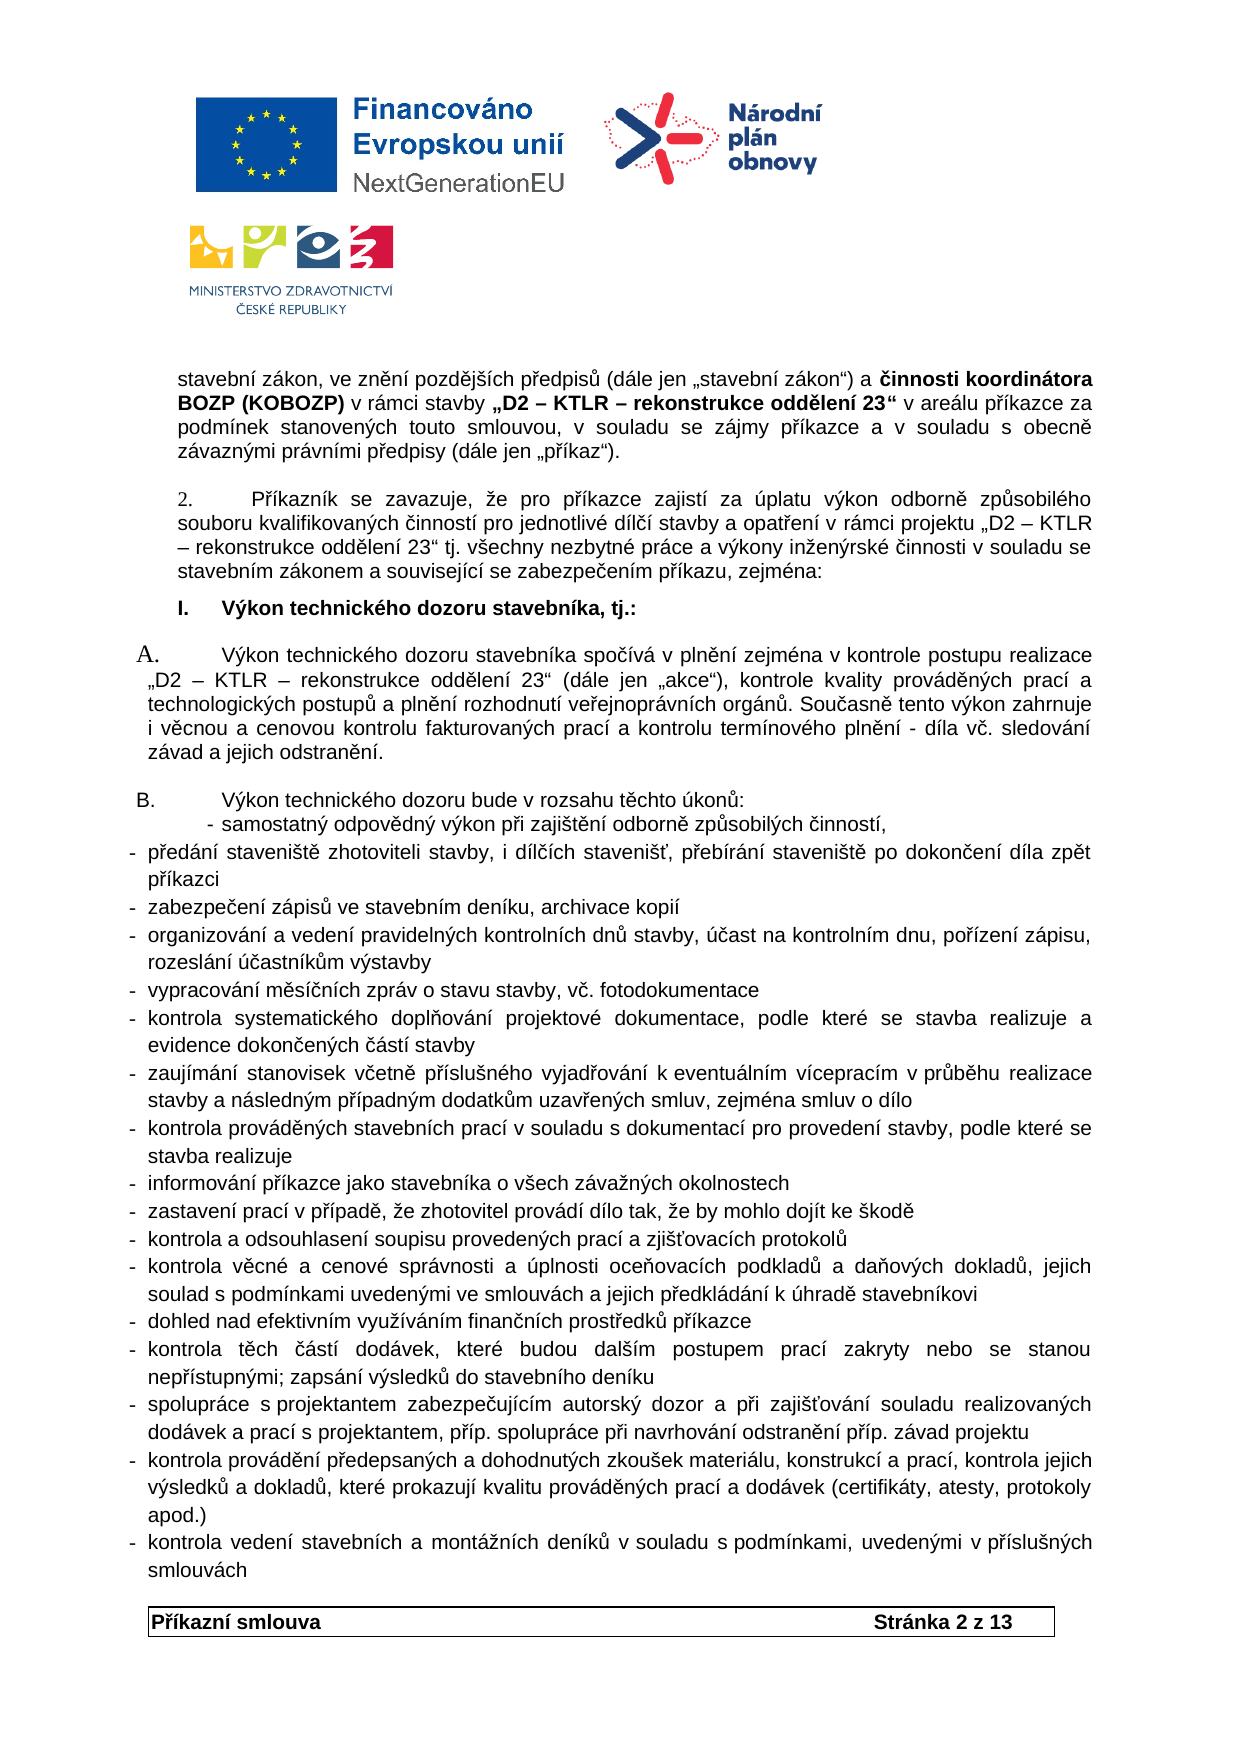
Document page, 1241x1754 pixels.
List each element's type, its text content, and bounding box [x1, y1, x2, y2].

list kontrola systematického doplňování projektové dokumentace, podle které se stavba realizuje a evidence dokončených částí stavby [129, 1005, 1093, 1057]
list dohled nad efektivním využíváním finančních prostředků příkazce [129, 1309, 1093, 1333]
list vypracování měsíčních zpráv o stavu stavby, vč. fotodokumentace [129, 978, 1093, 1002]
list Výkon technického dozoru stavebníka, tj.: [177, 595, 1093, 619]
list spolupráce s projektantem zabezpečujícím autorský dozor a při zajišťování souladu realizovaných dodávek a prací s projektantem, příp. spolupráce při navrhování odstranění příp. závad projektu [129, 1392, 1093, 1444]
list kontrola prováděných stavebních prací v souladu s dokumentací pro provedení stavby, podle které se stavba realizuje [129, 1116, 1093, 1167]
list předání staveniště zhotoviteli stavby, i dílčích stavenišť, přebírání staveniště po dokončení díla zpět příkazci [129, 839, 1093, 891]
list Výkon technického dozoru stavebníka spočívá v plnění zejména v kontrole postupu realizace „D2 – KTLR – rekonstrukce oddělení 23“ (dále jen „akce“), kontrole kvality prováděných prací a technologických postupů a plnění rozhodnutí veřejnoprávních orgánů. Současně tento výkon zahrnuje i věcnou a cenovou kontrolu fakturovaných prací a kontrolu termínového plnění - díla vč. sledování závad a jejich odstranění. [136, 639, 1093, 764]
list stavební zákon, ve znění pozdějších předpisů (dále jen „stavební zákon“) a činnosti koordinátora BOZP (KOBOZP) v rámci stavby „D2 – KTLR – rekonstrukce oddělení 23“ v areálu příkazce za podmínek stanovených touto smlouvou, v souladu se zájmy příkazce a v souladu s obecně závaznými právními předpisy (dále jen „příkaz“). [177, 367, 1093, 463]
list zabezpečení zápisů ve stavebním deníku, archivace kopií [129, 895, 1093, 919]
list zastavení prací v případě, že zhotovitel provádí dílo tak, že by mohlo dojít ke škodě [129, 1199, 1093, 1223]
list Výkon technického dozoru bude v rozsahu těchto úkonů: [136, 788, 1093, 812]
list informování příkazce jako stavebníka o všech závažných okolnostech [129, 1171, 1093, 1195]
list organizování a vedení pravidelných kontrolních dnů stavby, účast na kontrolním dnu, pořízení zápisu, rozeslání účastníkům výstavby [129, 922, 1093, 974]
list kontrola a odsouhlasení soupisu provedených prací a zjišťovacích protokolů [129, 1226, 1093, 1251]
list samostatný odpovědný výkon při zajištění odborně způsobilých činností, [207, 812, 1093, 836]
list Příkazník se zavazuje, že pro příkazce zajistí za úplatu výkon odborně způsobilého souboru kvalifikovaných činností pro jednotlivé dílčí stavby a opatření v rámci projektu „D2 – KTLR – rekonstrukce oddělení 23“ tj. všechny nezbytné práce a výkony inženýrské činnosti v souladu se stavebním zákonem a související se zabezpečením příkazu, zejména: [177, 487, 1093, 583]
list zaujímání stanovisek včetně příslušného vyjadřování k eventuálním vícepracím v průběhu realizace stavby a následným případným dodatkům uzavřených smluv, zejména smluv o dílo [129, 1061, 1093, 1112]
list kontrola těch částí dodávek, které budou dalším postupem prací zakryty nebo se stanou nepřístupnými; zapsání výsledků do stavebního deníku [129, 1337, 1093, 1389]
list kontrola provádění předepsaných a dohodnutých zkoušek materiálu, konstrukcí a prací, kontrola jejich výsledků a dokladů, které prokazují kvalitu prováděných prací a dodávek (certifikáty, atesty, protokoly apod.) [129, 1447, 1093, 1527]
list kontrola vedení stavebních a montážních deníků v souladu s podmínkami, uvedenými v příslušných smlouvách [129, 1530, 1093, 1582]
list kontrola věcné a cenové správnosti a úplnosti oceňovacích podkladů a daňových dokladů, jejich soulad s podmínkami uvedenými ve smlouvách a jejich předkládání k úhradě stavebníkovi [129, 1254, 1093, 1306]
